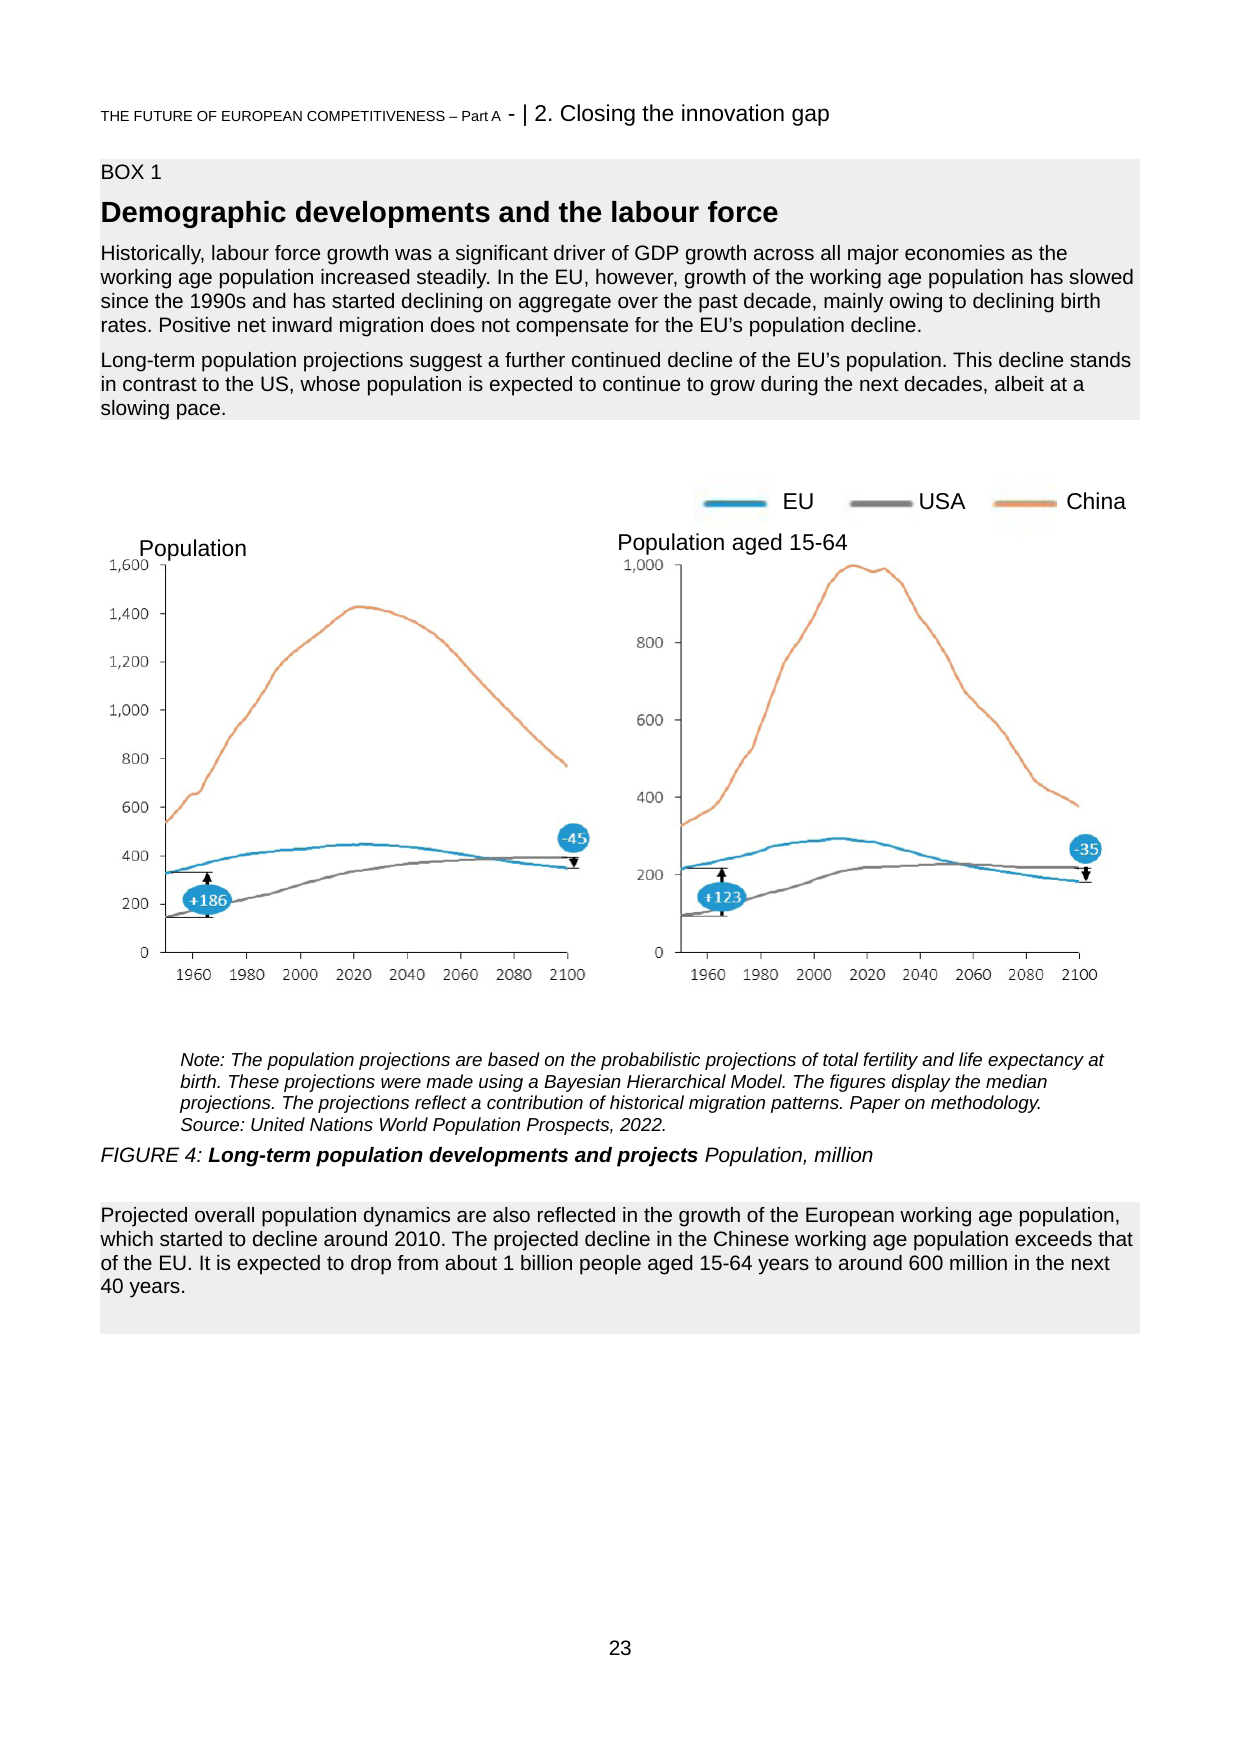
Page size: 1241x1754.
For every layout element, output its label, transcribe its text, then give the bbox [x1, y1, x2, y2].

text BOX 1 [100, 159, 1140, 183]
text FIGURE 4: Long-term population developments and projects Population, million [100, 491, 1152, 1167]
text Demographic developments and the labour force [100, 195, 1140, 229]
picture [694, 478, 1057, 537]
text Historically, labour force growth was a significant driver of GDP growth across all major economies as the working age population increased steadily. In the EU, however, growth of the working age population has slowed since the 1990s and has started declining on aggregate over the past decade, mainly owing to declining birth rates. Positive net inward migration does not compensate for the EU’s population decline. [100, 241, 1140, 336]
picture [100, 555, 1111, 986]
text Projected overall population dynamics are also reflected in the growth of the European working age population, which started to decline around 2010. The projected decline in the Chinese working age population exceeds that of the EU. It is expected to drop from about 1 billion people aged 15-64 years to around 600 million in the next 40 years. [100, 1202, 1140, 1298]
text Long-term population projections suggest a further continued decline of the EU’s population. This decline stands in contrast to the US, whose population is expected to continue to grow during the next decades, albeit at a slowing pace. [100, 348, 1140, 420]
